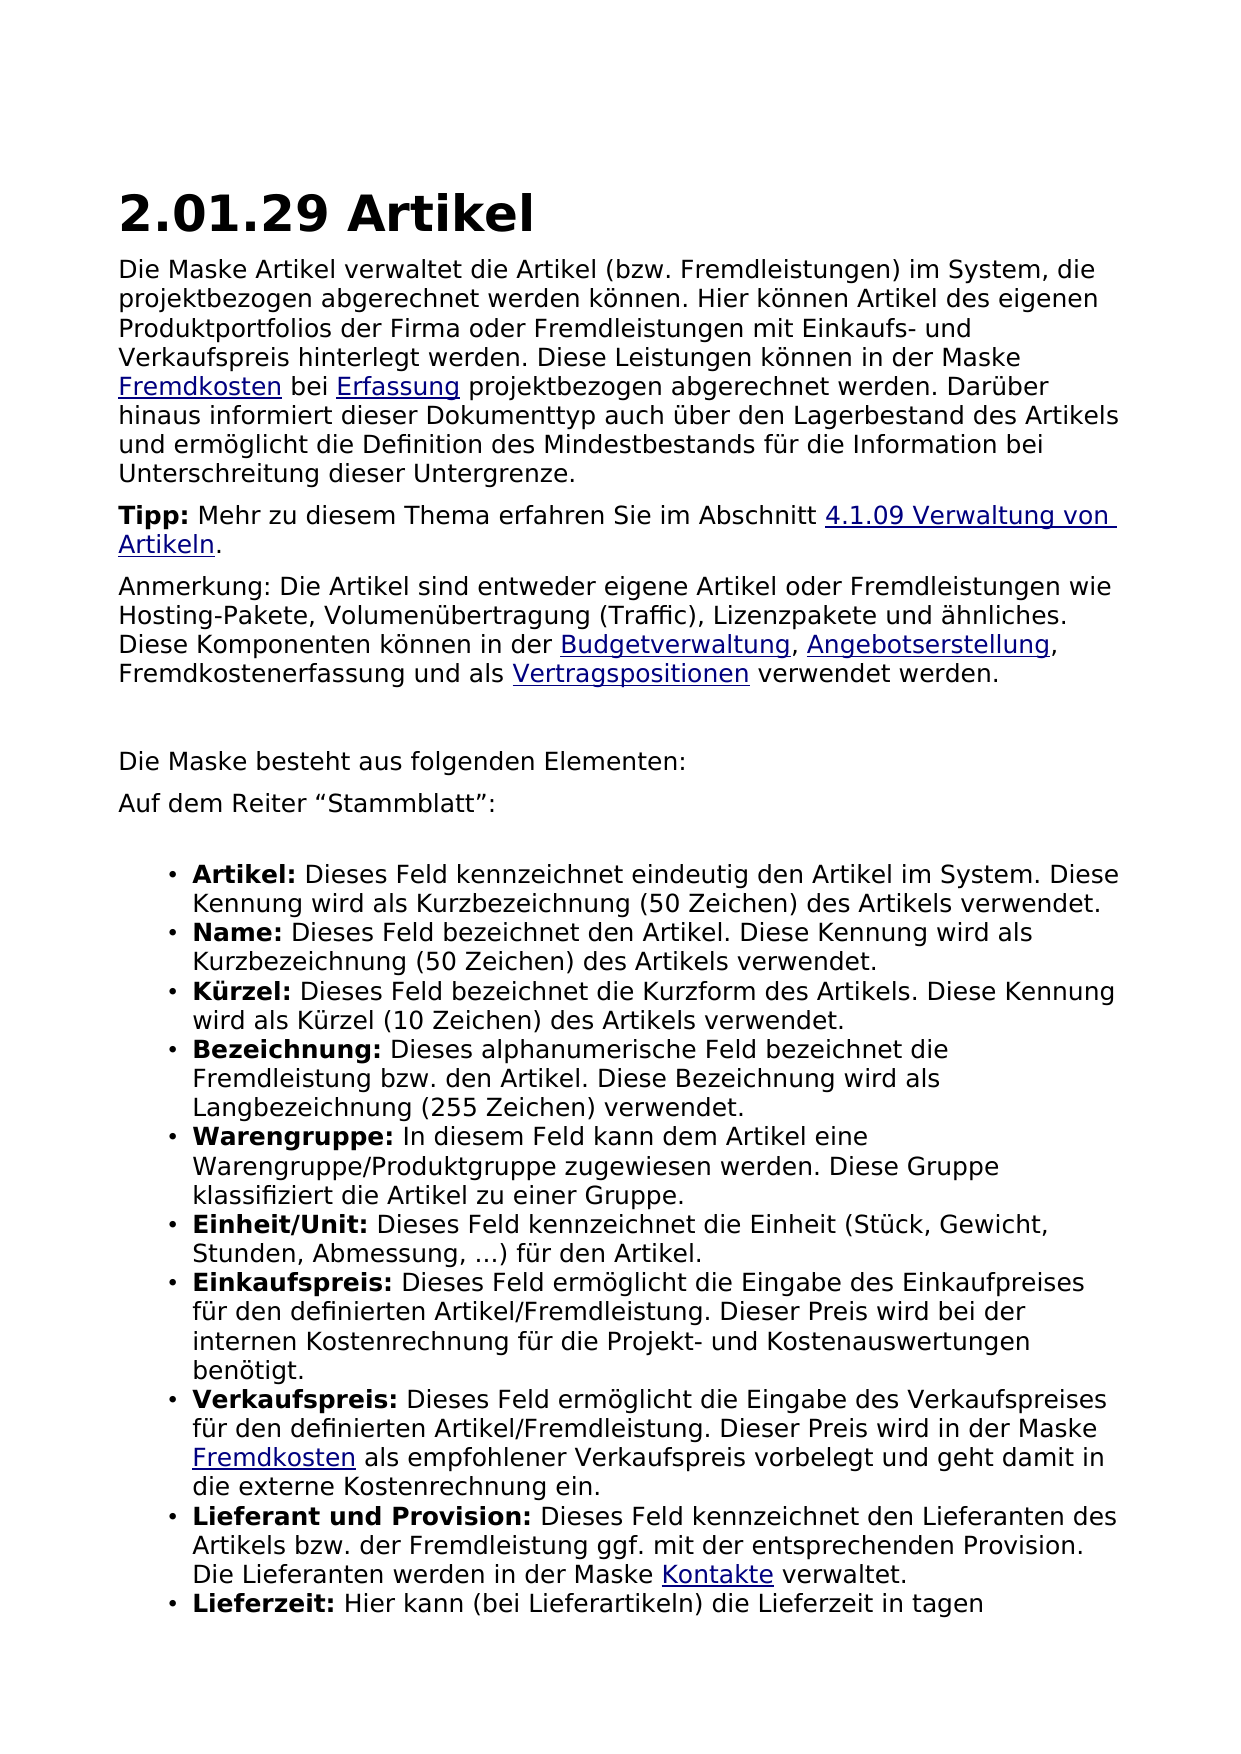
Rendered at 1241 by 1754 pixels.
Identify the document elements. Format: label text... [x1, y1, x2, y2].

list Bezeichnung: Dieses alphanumerische Feld bezeichnet die Fremdleistung bzw. den Artikel. Diese Bezeichnung wird als Langbezeichnung (255 Zeichen) verwendet. [177, 1035, 1122, 1123]
text Die Maske besteht aus folgenden Elementen: [118, 747, 1122, 776]
list Lieferzeit: Hier kann (bei Lieferartikeln) die Lieferzeit in tagen [177, 1589, 1122, 1618]
text Die Maske Artikel verwaltet die Artikel (bzw. Fremdleistungen) im System, die projektbezogen abgerechnet werden können. Hier können Artikel des eigenen Produktportfolios der Firma oder Fremdleistungen mit Einkaufs- und Verkaufspreis hinterlegt werden. Diese Leistungen können in der Maske Fremdkosten bei Erfassung projektbezogen abgerechnet werden. Darüber hinaus informiert dieser Dokumenttyp auch über den Lagerbestand des Artikels und ermöglicht die Definition des Mindestbestands für die Information bei Unterschreitung dieser Untergrenze. [118, 256, 1122, 489]
list Warengruppe: In diesem Feld kann dem Artikel eine Warengruppe/Produktgruppe zugewiesen werden. Diese Gruppe klassifiziert die Artikel zu einer Gruppe. [177, 1123, 1122, 1210]
list Kürzel: Dieses Feld bezeichnet die Kurzform des Artikels. Diese Kennung wird als Kürzel (10 Zeichen) des Artikels verwendet. [177, 977, 1122, 1035]
list Name: Dieses Feld bezeichnet den Artikel. Diese Kennung wird als Kurzbezeichnung (50 Zeichen) des Artikels verwendet. [177, 918, 1122, 977]
list Lieferant und Provision: Dieses Feld kennzeichnet den Lieferanten des Artikels bzw. der Fremdleistung ggf. mit der entsprechenden Provision. Die Lieferanten werden in der Maske Kontakte verwaltet. [177, 1502, 1122, 1589]
subtitle 2.01.29 Artikel [118, 185, 1122, 243]
text Auf dem Reiter “Stammblatt”: [118, 789, 1122, 818]
list Einheit/Unit: Dieses Feld kennzeichnet die Einheit (Stück, Gewicht, Stunden, Abmessung, ...) für den Artikel. [177, 1210, 1122, 1268]
list Einkaufspreis: Dieses Feld ermöglicht die Eingabe des Einkaufpreises für den definierten Artikel/Fremdleistung. Dieser Preis wird bei der internen Kostenrechnung für die Projekt- und Kostenauswertungen benötigt. [177, 1268, 1122, 1385]
text Anmerkung: Die Artikel sind entweder eigene Artikel oder Fremdleistungen wie Hosting-Pakete, Volumenübertragung (Traffic), Lizenzpakete und ähnliches. Diese Komponenten können in der Budgetverwaltung, Angebotserstellung, Fremdkostenerfassung und als Vertragspositionen verwendet werden. [118, 572, 1122, 689]
text Tipp: Mehr zu diesem Thema erfahren Sie im Abschnitt 4.1.09 Verwaltung von Artikeln. [118, 501, 1122, 560]
list Artikel: Dieses Feld kennzeichnet eindeutig den Artikel im System. Diese Kennung wird als Kurzbezeichnung (50 Zeichen) des Artikels verwendet. [177, 860, 1122, 918]
list Verkaufspreis: Dieses Feld ermöglicht die Eingabe des Verkaufspreises für den definierten Artikel/Fremdleistung. Dieser Preis wird in der Maske Fremdkosten als empfohlener Verkaufspreis vorbelegt und geht damit in die externe Kostenrechnung ein. [177, 1385, 1122, 1502]
